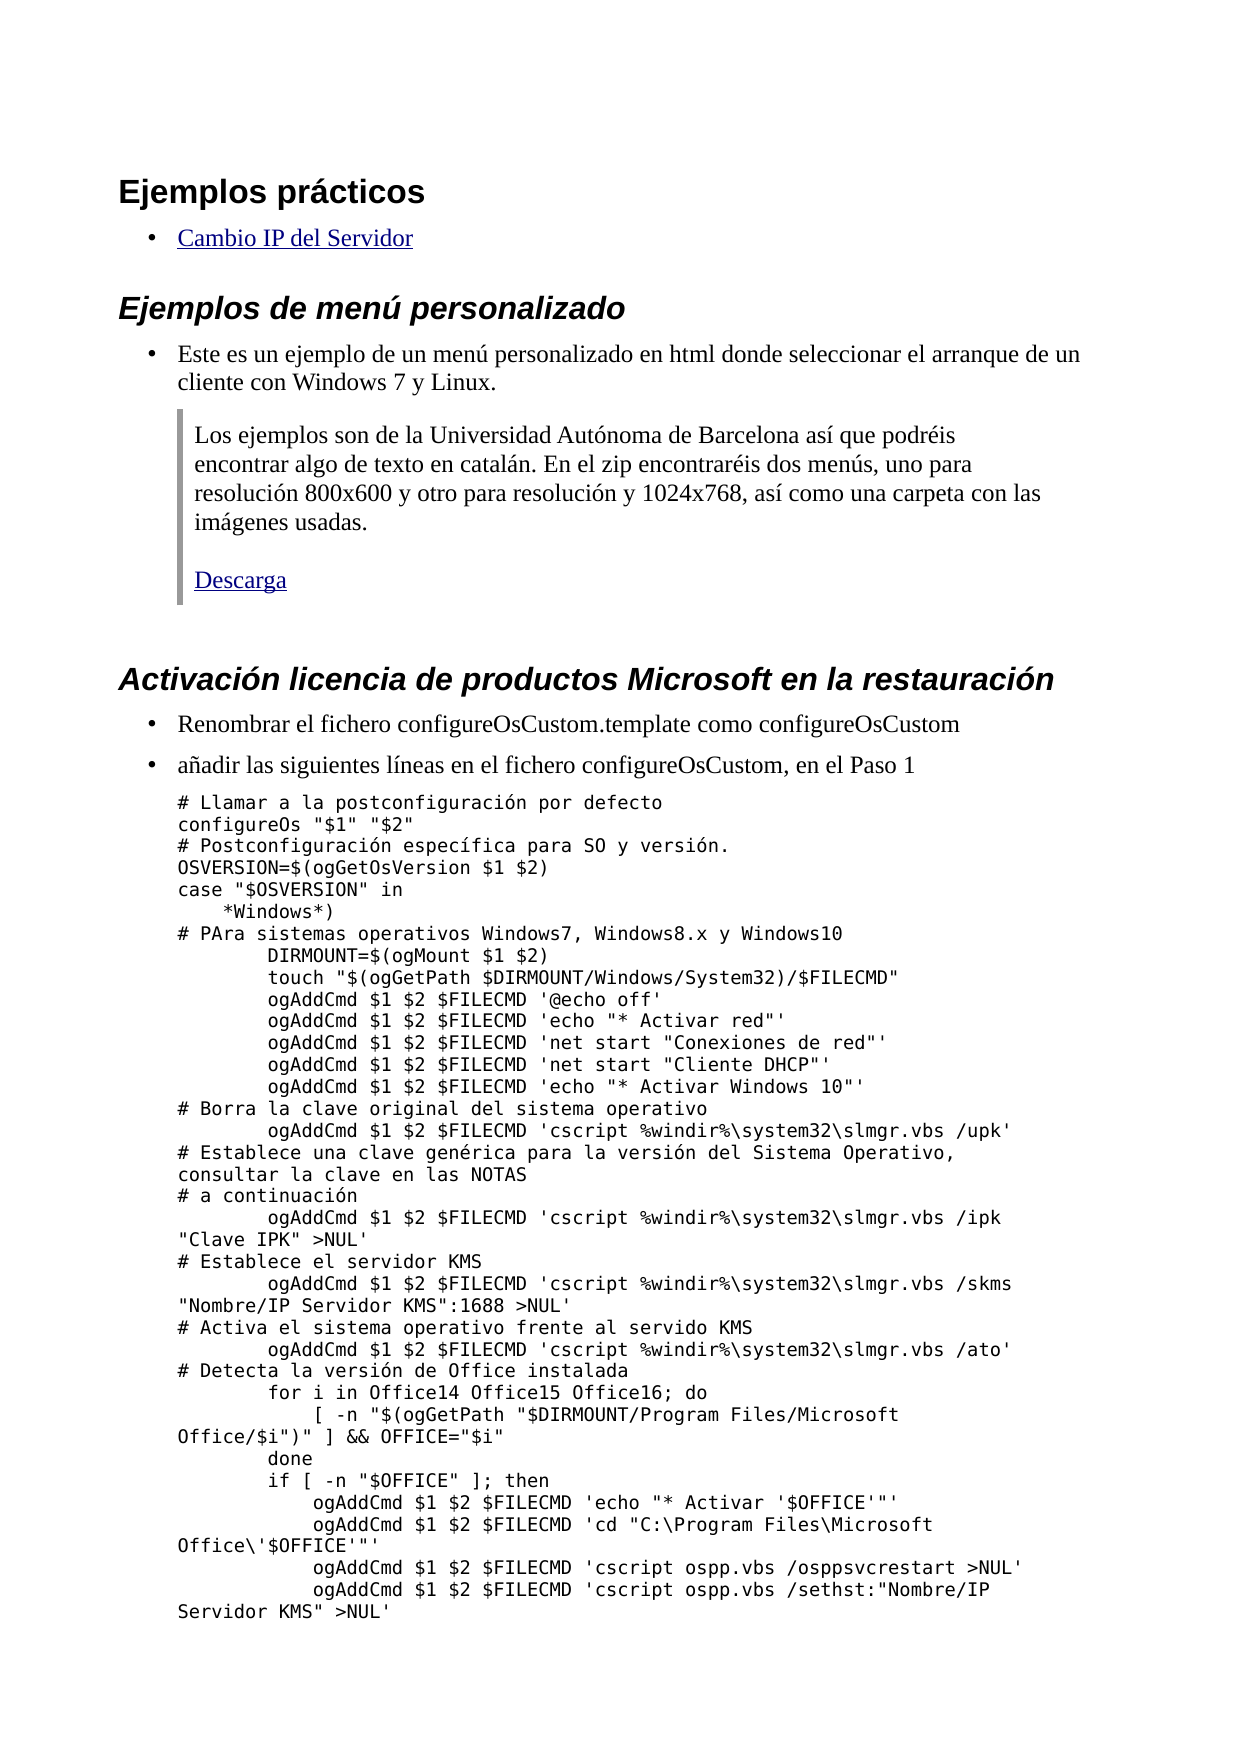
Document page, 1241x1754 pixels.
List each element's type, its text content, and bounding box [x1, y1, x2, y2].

subtitle Ejemplos prácticos [118, 172, 1122, 211]
subtitle Activación licencia de productos Microsoft en la restauración [118, 660, 1122, 697]
text Los ejemplos son de la Universidad Autónoma de Barcelona así que podréis encontrar algo de texto en catalán. En el zip encontraréis dos menús, uno para resolución 800x600 y otro para resolución y 1024x768, así como una carpeta con las imágenes usadas. [183, 409, 1063, 535]
list Cambio IP del Servidor [148, 223, 1122, 252]
list Este es un ejemplo de un menú personalizado en html donde seleccionar el arranque de un cliente con Windows 7 y Linux. [148, 339, 1122, 396]
list Renombrar el fichero configureOsCustom.template como configureOsCustom [148, 709, 1122, 738]
list añadir las siguientes líneas en el fichero configureOsCustom, en el Paso 1 [148, 751, 1122, 779]
text ​Descarga [183, 553, 1063, 605]
text # Llamar a la postconfiguración por defecto configureOs "$1" "$2" # Postconfiguración específica para SO y versión. OSVERSION=$(ogGetOsVersion $1 $2) case "$OSVERSION" in *Windows*) # PAra sistemas operativos Windows7, Windows8.x y Windows10 DIRMOUNT=$(ogMount $1 $2) touch "$(ogGetPath $DIRMOUNT/Windows/System32)/$FILECMD" ogAddCmd $1 $2 $FILECMD '@echo off' ogAddCmd $1 $2 $FILECMD 'echo "* Activar red"' ogAddCmd $1 $2 $FILECMD 'net start "Conexiones de red"' ogAddCmd $1 $2 $FILECMD 'net start "Cliente DHCP"' ogAddCmd $1 $2 $FILECMD 'echo "* Activar Windows 10"' # Borra la clave original del sistema operativo ogAddCmd $1 $2 $FILECMD 'cscript %windir%\system32\slmgr.vbs /upk' # Establece una clave genérica para la versión del Sistema Operativo, consultar la clave en las NOTAS # a continuación ogAddCmd $1 $2 $FILECMD 'cscript %windir%\system32\slmgr.vbs /ipk "Clave IPK" >NUL' # Establece el servidor KMS ogAddCmd $1 $2 $FILECMD 'cscript %windir%\system32\slmgr.vbs /skms "Nombre/IP Servidor KMS":1688 >NUL' # Activa el sistema operativo frente al servido KMS ogAddCmd $1 $2 $FILECMD 'cscript %windir%\system32\slmgr.vbs /ato' # Detecta la versión de Office instalada for i in Office14 Office15 Office16; do [ -n "$(ogGetPath "$DIRMOUNT/Program Files/Microsoft Office/$i")" ] && OFFICE="$i" done if [ -n "$OFFICE" ]; then ogAddCmd $1 $2 $FILECMD 'echo "* Activar '$OFFICE'"' ogAddCmd $1 $2 $FILECMD 'cd "C:\Program Files\Microsoft Office\'$OFFICE'"' ogAddCmd $1 $2 $FILECMD 'cscript ospp.vbs /osppsvcrestart >NUL' ogAddCmd $1 $2 $FILECMD 'cscript ospp.vbs /sethst:"Nombre/IP Servidor KMS" >NUL' [177, 792, 1063, 1623]
subtitle Ejemplos de menú personalizado [118, 289, 1122, 326]
